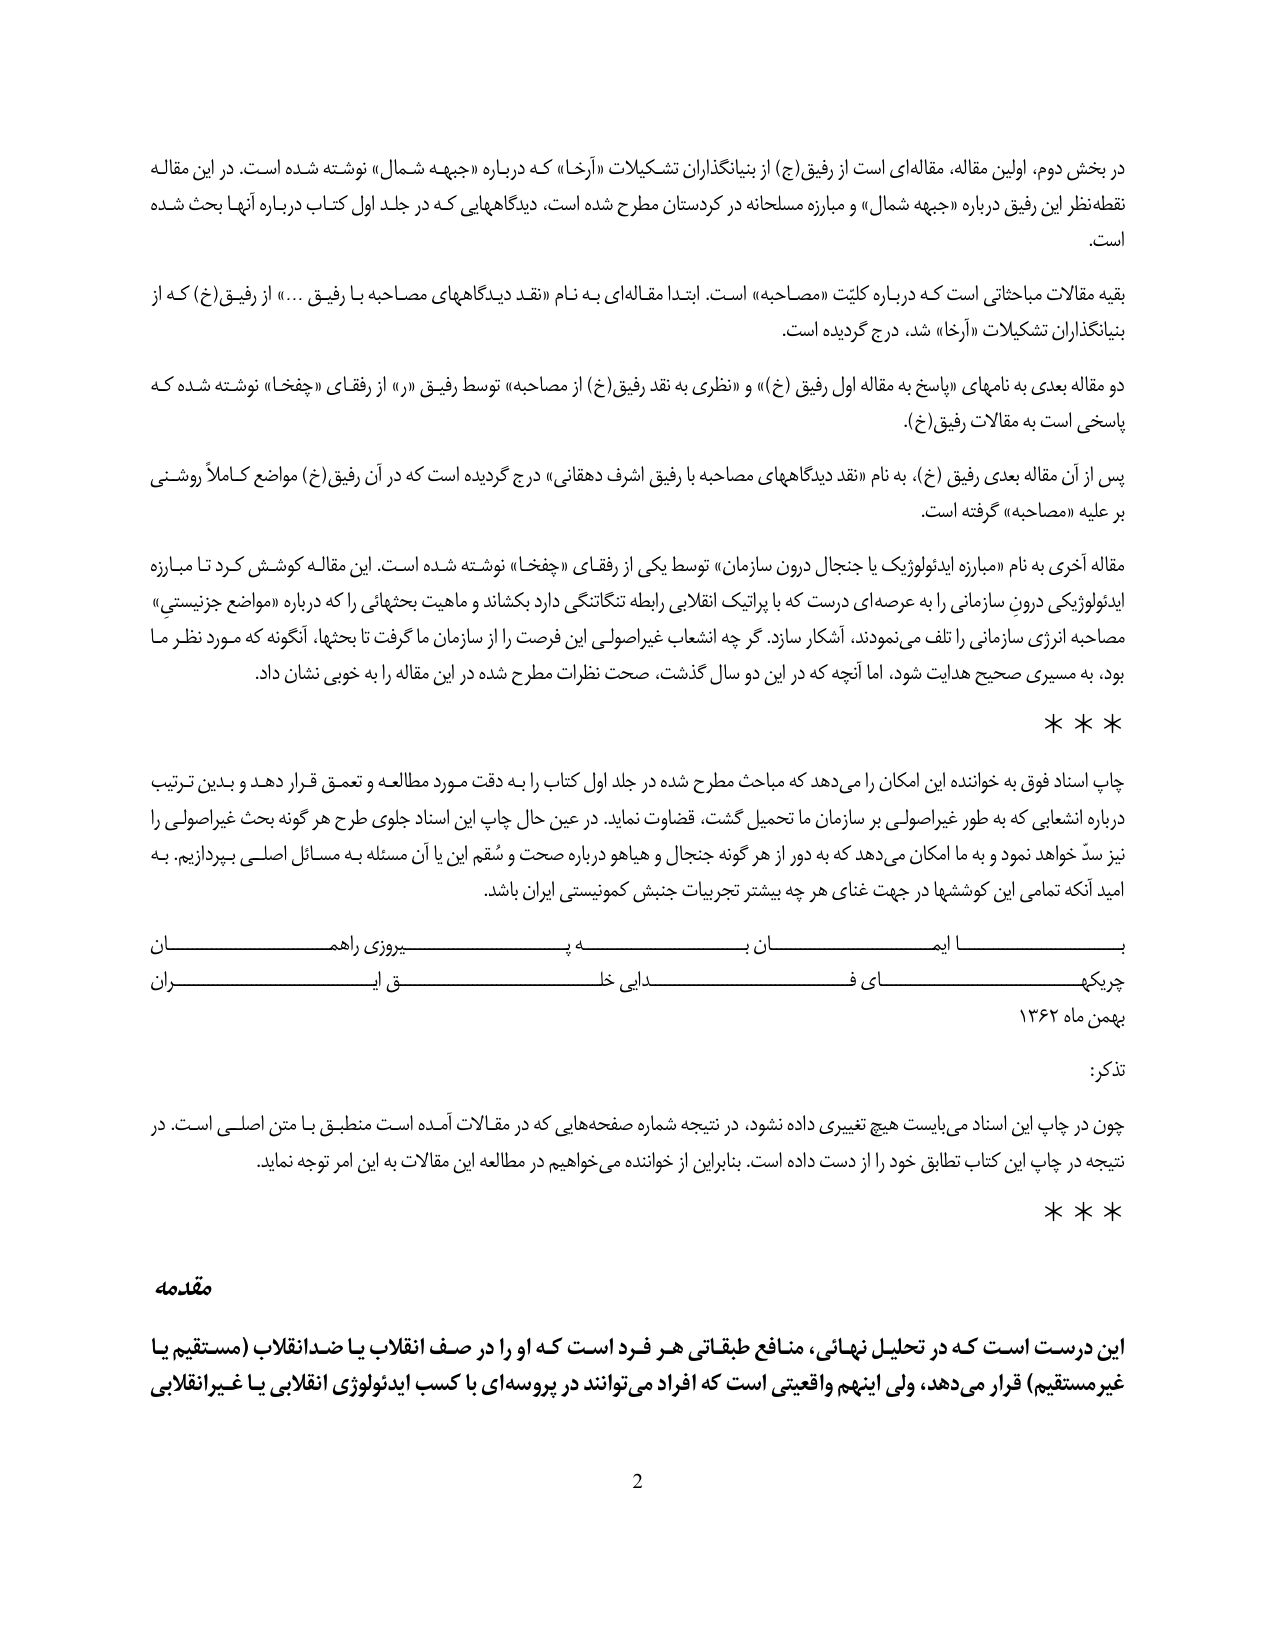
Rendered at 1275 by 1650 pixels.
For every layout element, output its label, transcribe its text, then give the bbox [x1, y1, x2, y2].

text با ايمان به پيروزی راهمان چريکهای فدايی خلق ايران بهمن ماه ١٣۶٢ [150, 926, 1125, 1034]
text ＊ ＊ ＊ [150, 1197, 1125, 1233]
text تذکر: [150, 1052, 1125, 1088]
text چاپ اسناد فوق به خواننده اين امکان را می‌دهد که مباحث مطرح شده در جلد اول کتاب را به دقت مورد مطالعه و تعمق قرار دهد و بدين ترتيب درباره انشعابی که به طور غيراصولـی بر سازمان ما تحميل گشت، قضاوت نمايد. در عين حال چاپ اين اسناد جلوی طرح هر گونه بحث غيراصولـی را نيز سدّ خواهد نمود و به ما امکان می‌دهد که به دور از هر گونه جنجال و هياهو درباره صحت و سُقم اين يا آن مسئله به مسائل اصلـی بپردازيم. به اميد آنکه تمامی اين کوششها در جهت غنای هر چه بيشتر تجربيات جنبش کمونيستی ايران باشد. [150, 763, 1125, 908]
text ＊ ＊ ＊ [150, 709, 1125, 746]
text چون در چاپ اين اسناد می‌بايست هيچ تغييری داده نشود، در نتيجه شماره صفحه‌هايی که در مقالات آمده است منطبق با متن اصلـی است. در نتيجه در چاپ اين کتاب تطابق خود را از دست داده است. بنابراين از خواننده می‌خواهيم در مطالعه اين مقالات به اين امر توجه نمايد. [150, 1106, 1125, 1179]
text اين درست است که در تحليل نهائی، منافع طبقاتی هر فرد است که او را در صف انقلاب يا ضدانقلاب (مستقيم يا غيرمستقيم) قرار می‌دهد، ولی اينهم واقعيتی است که افراد می‌توانند در پروسه‌ای با کسب ايدئولوژی انقلابی يا غيرانقلابی در اين يا آن صف قرار بگيرند و گذشته از اين يک فرد انقلابی ممکن است، در شرايط خاص، مبلغ ايدئولوژی غير‌انقلابی شود يعنی اپورتونيسم را اشاعه دهد و پس از برخورد به خود، موضع خود را اصلاح نمايد. عوامل مختلفی در کشاندن يک فرد انقلابی به دفاع از نظرات اپورتونيستی دخالت می‌کنند: بی‌تجربگی و خصوصيات خرده‌بورژوائی از جمله اين عوامل هستند. تشخّص‌طلبی، ميل به فراکسيون بازی و خصالی از اين قبيل ممکن است برای مدتی انقلابی‌ترين افراد را نيز به خود آلوده کند. بنابراين آنچه در مبارزه ايدئولوژيک‌ِ درون سازمان الزام‌آور است، توجه کامل به اين مسئله است. [150, 1330, 1125, 1403]
text پس از آن مقاله بعدی رفيق (خ)، به نام «نقد ديدگاههای مصاحبه با رفيق اشرف دهقانی» درج گرديده است که در آن رفيق(خ) مواضع کاملاً روشنی بر عليه «مصاحبه» گرفته است. [150, 457, 1125, 529]
text دو مقاله بعدی به نامهای «پاسخ به مقاله اول رفيق (خ)» و «نظری به نقد رفيق(خ) از مصاحبه» توسط رفيق «ر» از رفقای «چفخا» نوشته شده که پاسخی است به مقالات رفيق(خ). [150, 367, 1125, 439]
text بقيه مقالات مباحثاتی است که درباره کليّت «مصاحبه» است. ابتدا مقاله‌ای به نام «نقد ديدگاههای مصاحبه با رفيق …» از رفيق(خ) که از بنيانگذاران تشکيلات «آرخا» شد، درج گرديده است. [150, 276, 1125, 349]
subtitle مقدمه [150, 1267, 1125, 1309]
text مقاله آخری به نام «مبارزه ايدئولوژيک يا جنجال درون سازمان» توسط يکی از رفقای «چفخا» نوشته شده است. اين مقاله کوشش کرد تا مبارزه ايدئولوژيکی درون‌ِ سازمانی را به عرصه‌ای درست که با پراتيک انقلابی رابطه تنگاتنگی دارد بکشاند و ماهيت بحثهائی را که درباره «مواضع جزنيستی‌ِ» مصاحبه انرژی سازمانی را تلف می‌نمودند، آشکار سازد. گر چه انشعاب غيراصولـی اين فرصت را از سازمان ما گرفت تا بحثها، آنگونه که مورد نظر ما بود، به مسيری صحيح هدايت شود، اما آنچه که در اين دو سال گذشت، صحت نظرات مطرح شده در اين مقاله را به خوبی نشان داد. [150, 547, 1125, 692]
text در بخش دوم، اولين مقاله، مقاله‌ای است از رفيق(ج) از بنيانگذاران تشکيلات «آرخا» که درباره «جبهه شمال» نوشته شده است. در اين مقاله نقطه‌نظر اين رفيق درباره «جبهه شمال» و مبارزه مسلحانه در کردستان مطرح شده است، ديدگاههايی که در جلد اول کتاب درباره آنها بحث شده است. [150, 150, 1125, 258]
